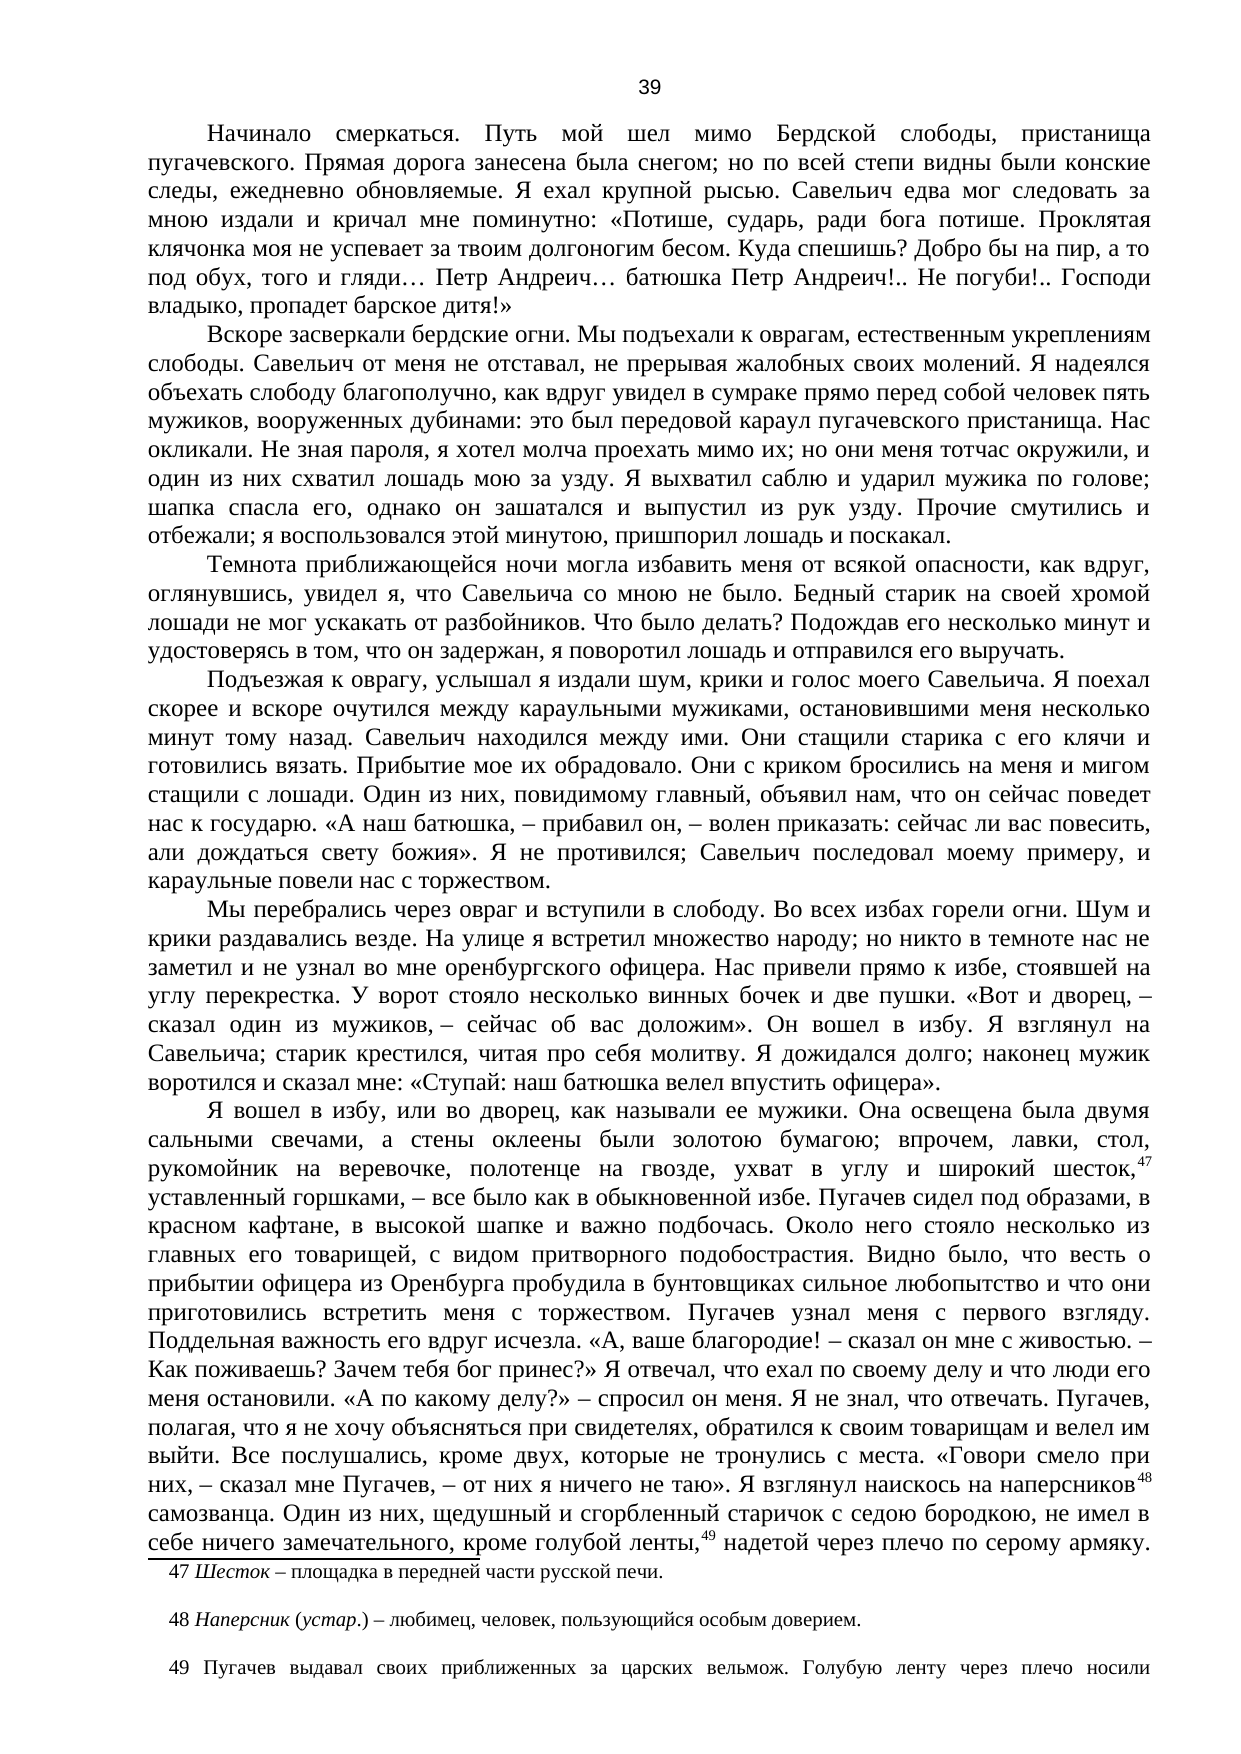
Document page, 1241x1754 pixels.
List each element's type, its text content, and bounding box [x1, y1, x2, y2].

text Пугачев выдавал своих приближенных за царских вельмож. Голубую ленту через плечо носили [148, 1655, 1152, 1679]
text Шесток – площадка в передней части русской печи. [148, 1559, 1152, 1583]
text Начинало смеркаться. Путь мой шел мимо Бердской слободы, пристанища пугачевского. Прямая дорога занесена была снегом; но по всей степи видны были конские следы, ежедневно обновляемые. Я ехал крупной рысью. Савельич едва мог следовать за мною издали и кричал мне поминутно: «Потише, сударь, ради бога потише. Проклятая клячонка моя не успевает за твоим долгоногим бесом. Куда спешишь? Добро бы на пир, а то под обух, того и гляди… Петр Андреич… батюшка Петр Андреич!.. Не погуби!.. Господи владыко, пропадет барское дитя!» [148, 118, 1152, 319]
text Темнота приближающейся ночи могла избавить меня от всякой опасности, как вдруг, оглянувшись, увидел я, что Савельича со мною не было. Бедный старик на своей хромой лошади не мог ускакать от разбойников. Что было делать? Подождав его несколько минут и удостоверясь в том, что он задержан, я поворотил лошадь и отправился его выручать. [148, 549, 1152, 664]
text Подъезжая к оврагу, услышал я издали шум, крики и голос моего Савельича. Я поехал скорее и вскоре очутился между караульными мужиками, остановившими меня несколько минут тому назад. Савельич находился между ими. Они стащили старика с его клячи и готовились вязать. Прибытие мое их обрадовало. Они с криком бросились на меня и мигом стащили с лошади. Один из них, повидимому главный, объявил нам, что он сейчас поведет нас к государю. «А наш батюшка, – прибавил он, – волен приказать: сейчас ли вас повесить, али дождаться свету божия». Я не противился; Савельич последовал моему примеру, и караульные повели нас с торжеством. [148, 664, 1152, 894]
text Вскоре засверкали бердские огни. Мы подъехали к оврагам, естественным укреплениям слободы. Савельич от меня не отставал, не прерывая жалобных своих молений. Я надеялся объехать слободу благополучно, как вдруг увидел в сумраке прямо перед собой человек пять мужиков, вооруженных дубинами: это был передовой караул пугачевского пристанища. Нас окликали. Не зная пароля, я хотел молча проехать мимо их; но они меня тотчас окружили, и один из них схватил лошадь мою за узду. Я выхватил саблю и ударил мужика по голове; шапка спасла его, однако он зашатался и выпустил из рук узду. Прочие смутились и отбежали; я воспользовался этой минутою, пришпорил лошадь и поскакал. [148, 319, 1152, 549]
text Наперсник (устар.) – любимец, человек, пользующийся особым доверием. [148, 1607, 1152, 1631]
text Я вошел в избу, или во дворец, как называли ее мужики. Она освещена была двумя сальными свечами, а стены оклеены были золотою бумагою; впрочем, лавки, стол, рукомойник на веревочке, полотенце на гвозде, ухват в углу и широкий шесток, уставленный горшками, – все было как в обыкновенной избе. Пугачев сидел под образами, в красном кафтане, в высокой шапке и важно подбочась. Около него стояло несколько из главных его товарищей, с видом притворного подобострастия. Видно было, что весть о прибытии офицера из Оренбурга пробудила в бунтовщиках сильное любопытство и что они приготовились встретить меня с торжеством. Пугачев узнал меня с первого взгляду. Поддельная важность его вдруг исчезла. «А, ваше благородие! – сказал он мне с живостью. – Как поживаешь? Зачем тебя бог принес?» Я отвечал, что ехал по своему делу и что люди его меня остановили. «А по какому делу?» – спросил он меня. Я не знал, что отвечать. Пугачев, полагая, что я не хочу объясняться при свидетелях, обратился к своим товарищам и велел им выйти. Все послушались, кроме двух, которые не тронулись с места. «Говори смело при них, – сказал мне Пугачев, – от них я ничего не таю». Я взглянул наискось на наперсников самозванца. Один из них, щедушный и сгорбленный старичок с седою бородкою, не имел в себе ничего замечательного, кроме голубой ленты, надетой через плечо по серому армяку. [148, 1096, 1152, 1556]
text Мы перебрались через овраг и вступили в слободу. Во всех избах горели огни. Шум и крики раздавались везде. На улице я встретил множество народу; но никто в темноте нас не заметил и не узнал во мне оренбургского офицера. Нас привели прямо к избе, стоявшей на углу перекрестка. У ворот стояло несколько винных бочек и две пушки. «Вот и дворец, – сказал один из мужиков, – сейчас об вас доложим». Он вошел в избу. Я взглянул на Савельича; старик крестился, читая про себя молитву. Я дожидался долго; наконец мужик воротился и сказал мне: «Ступай: наш батюшка велел впустить офицера». [148, 894, 1152, 1096]
